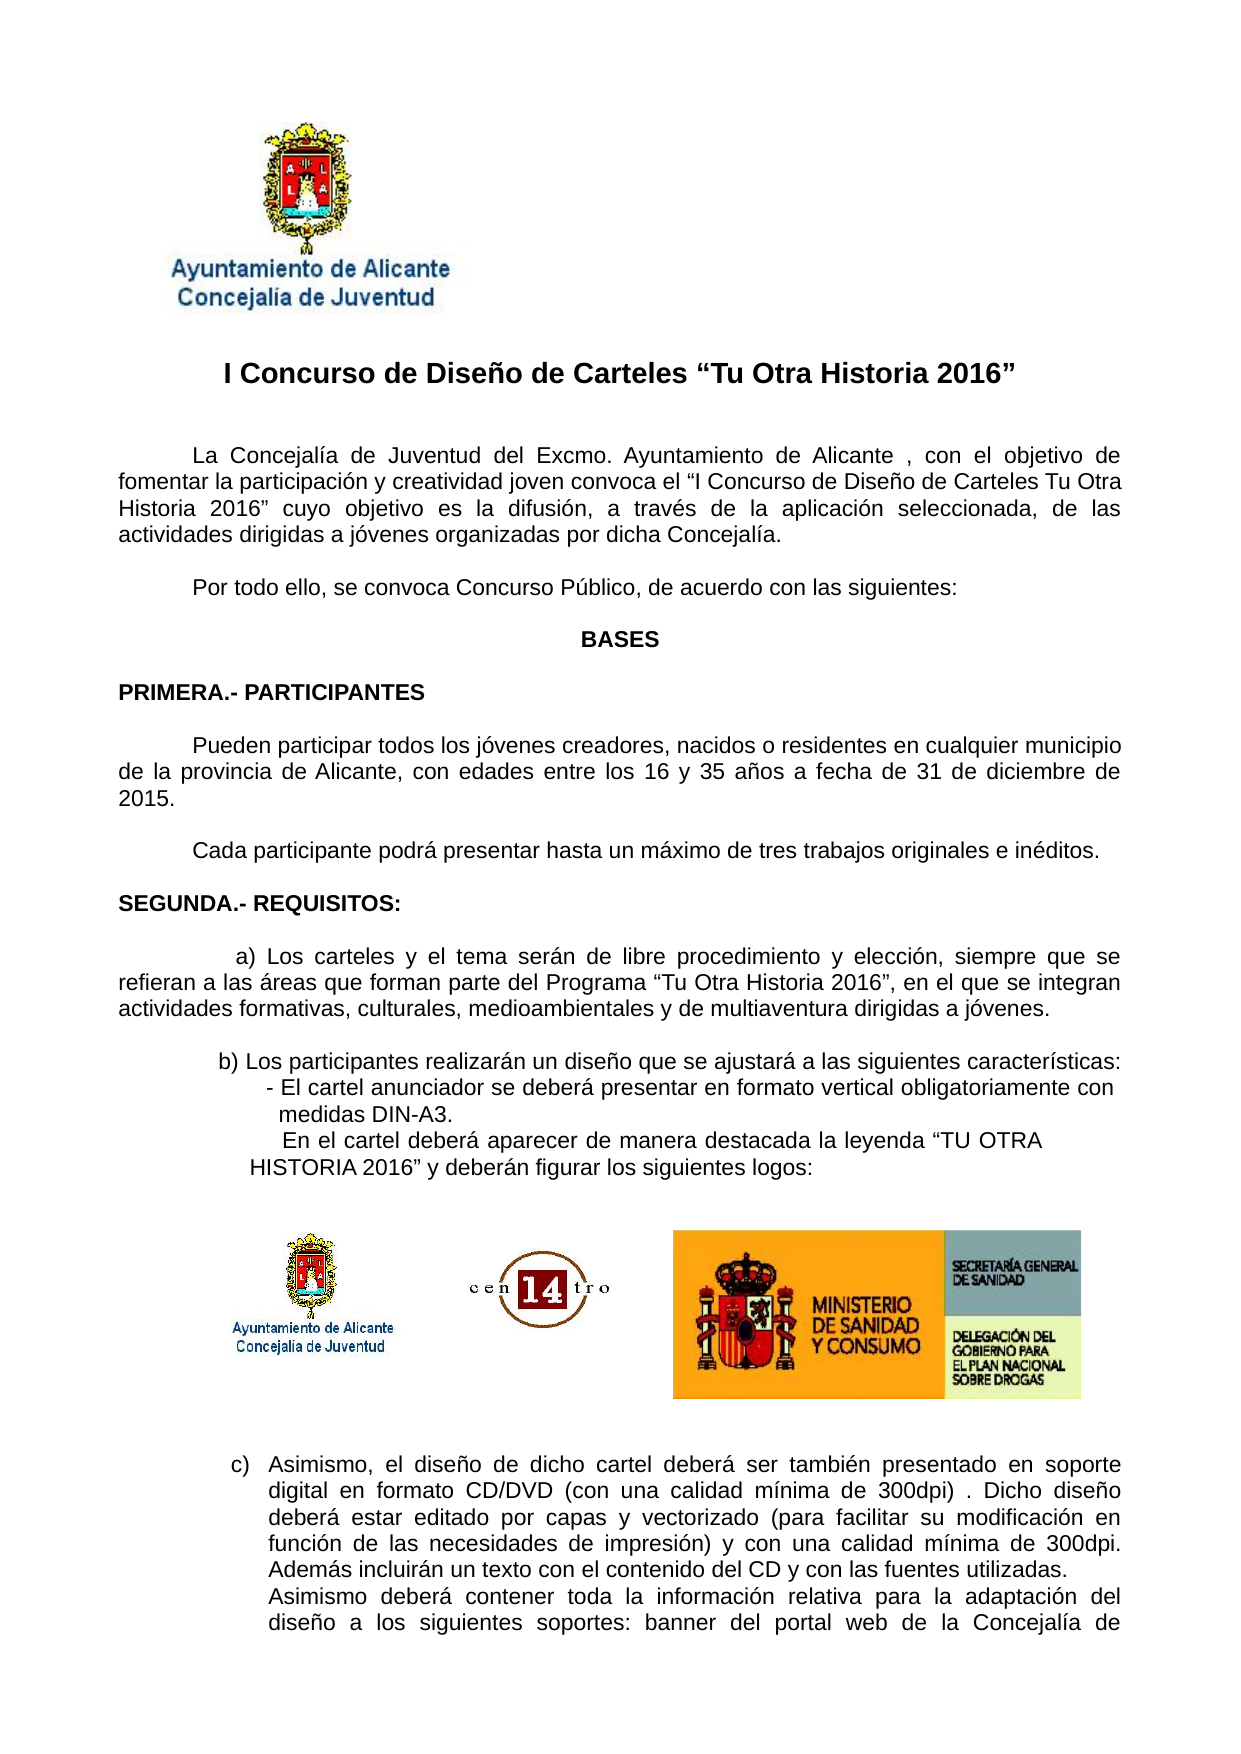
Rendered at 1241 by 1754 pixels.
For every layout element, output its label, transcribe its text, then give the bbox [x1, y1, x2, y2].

picture [452, 1237, 638, 1341]
text BASES [118, 626, 1122, 653]
text I Concurso de Diseño de Carteles “Tu Otra Historia 2016” [118, 356, 1122, 389]
text SEGUNDA.- REQUISITOS: [118, 890, 1122, 916]
picture [121, 122, 510, 327]
picture [672, 1230, 1082, 1399]
text En el cartel deberá aparecer de manera destacada la leyenda “TU OTRA HISTORIA 2016” y deberán figurar los siguientes logos: [118, 1127, 1122, 1180]
text Por todo ello, se convoca Concurso Público, de acuerdo con las siguientes: [118, 574, 1122, 600]
picture [203, 1232, 428, 1365]
text Cada participante podrá presentar hasta un máximo de tres trabajos originales e inéditos. [118, 837, 1122, 863]
text b) Los participantes realizarán un diseño que se ajustará a las siguientes características: - El cartel anunciador se deberá presentar en formato vertical obligatoriamente con medidas DIN-A3. [118, 1048, 1122, 1127]
text PRIMERA.- PARTICIPANTES [118, 679, 1122, 705]
text a) Los carteles y el tema serán de libre procedimiento y elección, siempre que se refieran a las áreas que forman parte del Programa “Tu Otra Historia 2016”, en el que se integran actividades formativas, culturales, medioambientales y de multiaventura dirigidas a jóvenes. [118, 943, 1122, 1022]
text Pueden participar todos los jóvenes creadores, nacidos o residentes en cualquier municipio de la provincia de Alicante, con edades entre los 16 y 35 años a fecha de 31 de diciembre de 2015. [118, 732, 1122, 811]
list Asimismo, el diseño de dicho cartel deberá ser también presentado en soporte digital en formato CD/DVD (con una calidad mínima de 300dpi) . Dicho diseño deberá estar editado por capas y vectorizado (para facilitar su modificación en función de las necesidades de impresión) y con una calidad mínima de 300dpi. Además incluirán un texto con el contenido del CD y con las fuentes utilizadas. [231, 1451, 1122, 1583]
text La Concejalía de Juventud del Excmo. Ayuntamiento de Alicante , con el objetivo de fomentar la participación y creatividad joven convoca el “I Concurso de Diseño de Carteles Tu Otra Historia 2016” cuyo objetivo es la difusión, a través de la aplicación seleccionada, de las actividades dirigidas a jóvenes organizadas por dicha Concejalía. [118, 442, 1122, 547]
list Asimismo deberá contener toda la información relativa para la adaptación del diseño a los siguientes soportes: banner del portal web de la Concejalía de [231, 1583, 1122, 1636]
